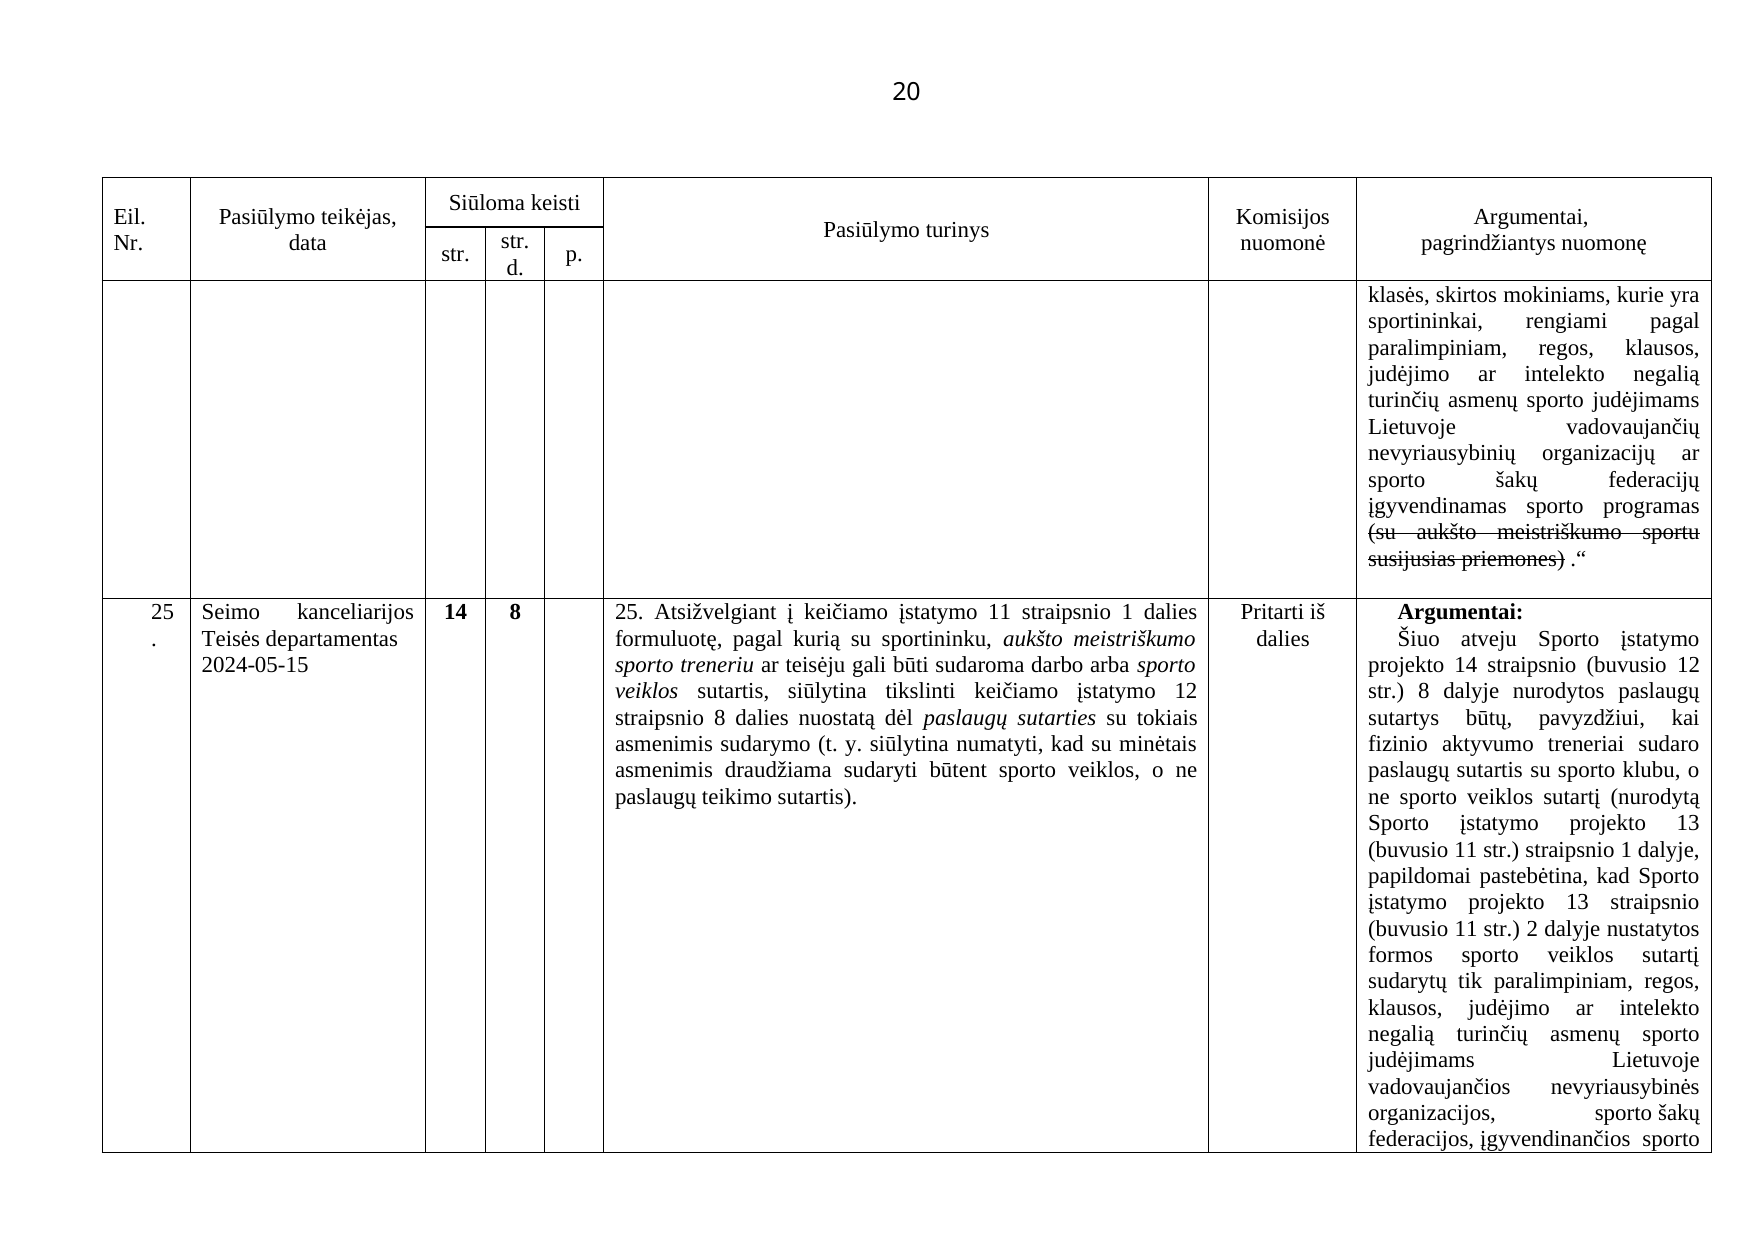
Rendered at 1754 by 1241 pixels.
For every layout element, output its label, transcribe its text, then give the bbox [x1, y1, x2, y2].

table_cell 14 [426, 599, 485, 1152]
table_cell [103, 599, 190, 1152]
table_cell [604, 281, 1208, 597]
table_header Pasiūlymo turinys [604, 178, 1208, 280]
table_cell [1209, 281, 1356, 597]
table_header Komisijos nuomonė [1209, 178, 1356, 280]
table_cell [191, 281, 425, 597]
table_cell [426, 281, 485, 597]
table_cell [545, 281, 603, 597]
table_cell [486, 281, 544, 597]
table_cell Argumentai: Šiuo atveju Sporto įstatymo projekto 14 straipsnio (buvusio 12 str.) 8 dalyje nurodytos paslaugų sutartys būtų, pavyzdžiui, kai fizinio aktyvumo treneriai sudaro paslaugų sutartis su sporto klubu, o ne sporto veiklos sutartį (nurodytą Sporto įstatymo projekto 13 (buvusio 11 str.) straipsnio 1 dalyje, papildomai pastebėtina, kad Sporto įstatymo projekto 13 straipsnio (buvusio 11 str.) 2 dalyje nustatytos formos sporto veiklos sutartį sudarytų tik paralimpiniam, regos, klausos, judėjimo ar intelekto negalią turinčių asmenų sporto judėjimams Lietuvoje vadovaujančios nevyriausybinės organizacijos, sporto šakų federacijos, įgyvendinančios sporto [1357, 599, 1711, 1152]
table_header Siūloma keisti [426, 178, 603, 226]
table_cell [545, 599, 603, 1152]
table_header Argumentai, pagrindžiantys nuomonę [1357, 178, 1711, 280]
table_cell 8 [486, 599, 544, 1152]
table_cell 25. Atsižvelgiant į keičiamo įstatymo 11 straipsnio 1 dalies formuluotę, pagal kurią su sportininku, aukšto meistriškumo sporto treneriu ar teisėju gali būti sudaroma darbo arba sporto veiklos sutartis, siūlytina tikslinti keičiamo įstatymo 12 straipsnio 8 dalies nuostatą dėl paslaugų sutarties su tokiais asmenimis sudarymo (t. y. siūlytina numatyti, kad su minėtais asmenimis draudžiama sudaryti būtent sporto veiklos, o ne paslaugų teikimo sutartis). [604, 599, 1208, 1152]
table_cell str. d. [486, 228, 544, 280]
table_cell [103, 281, 190, 597]
table_cell str. [426, 228, 485, 280]
table_header Eil. Nr. [103, 178, 190, 280]
table_header Pasiūlymo teikėjas, data [191, 178, 425, 280]
table_cell Seimo kanceliarijos Teisės departamentas 2024-05-15 [191, 599, 425, 1152]
table_cell p. [545, 228, 603, 280]
table_cell Pritarti iš dalies [1209, 599, 1356, 1152]
table_cell klasės, skirtos mokiniams, kurie yra sportininkai, rengiami pagal paralimpiniam, regos, klausos, judėjimo ar intelekto negalią turinčių asmenų sporto judėjimams Lietuvoje vadovaujančių nevyriausybinių organizacijų ar sporto šakų federacijų įgyvendinamas sporto programas (su aukšto meistriškumo sportu susijusias priemones) .“ [1357, 281, 1711, 597]
